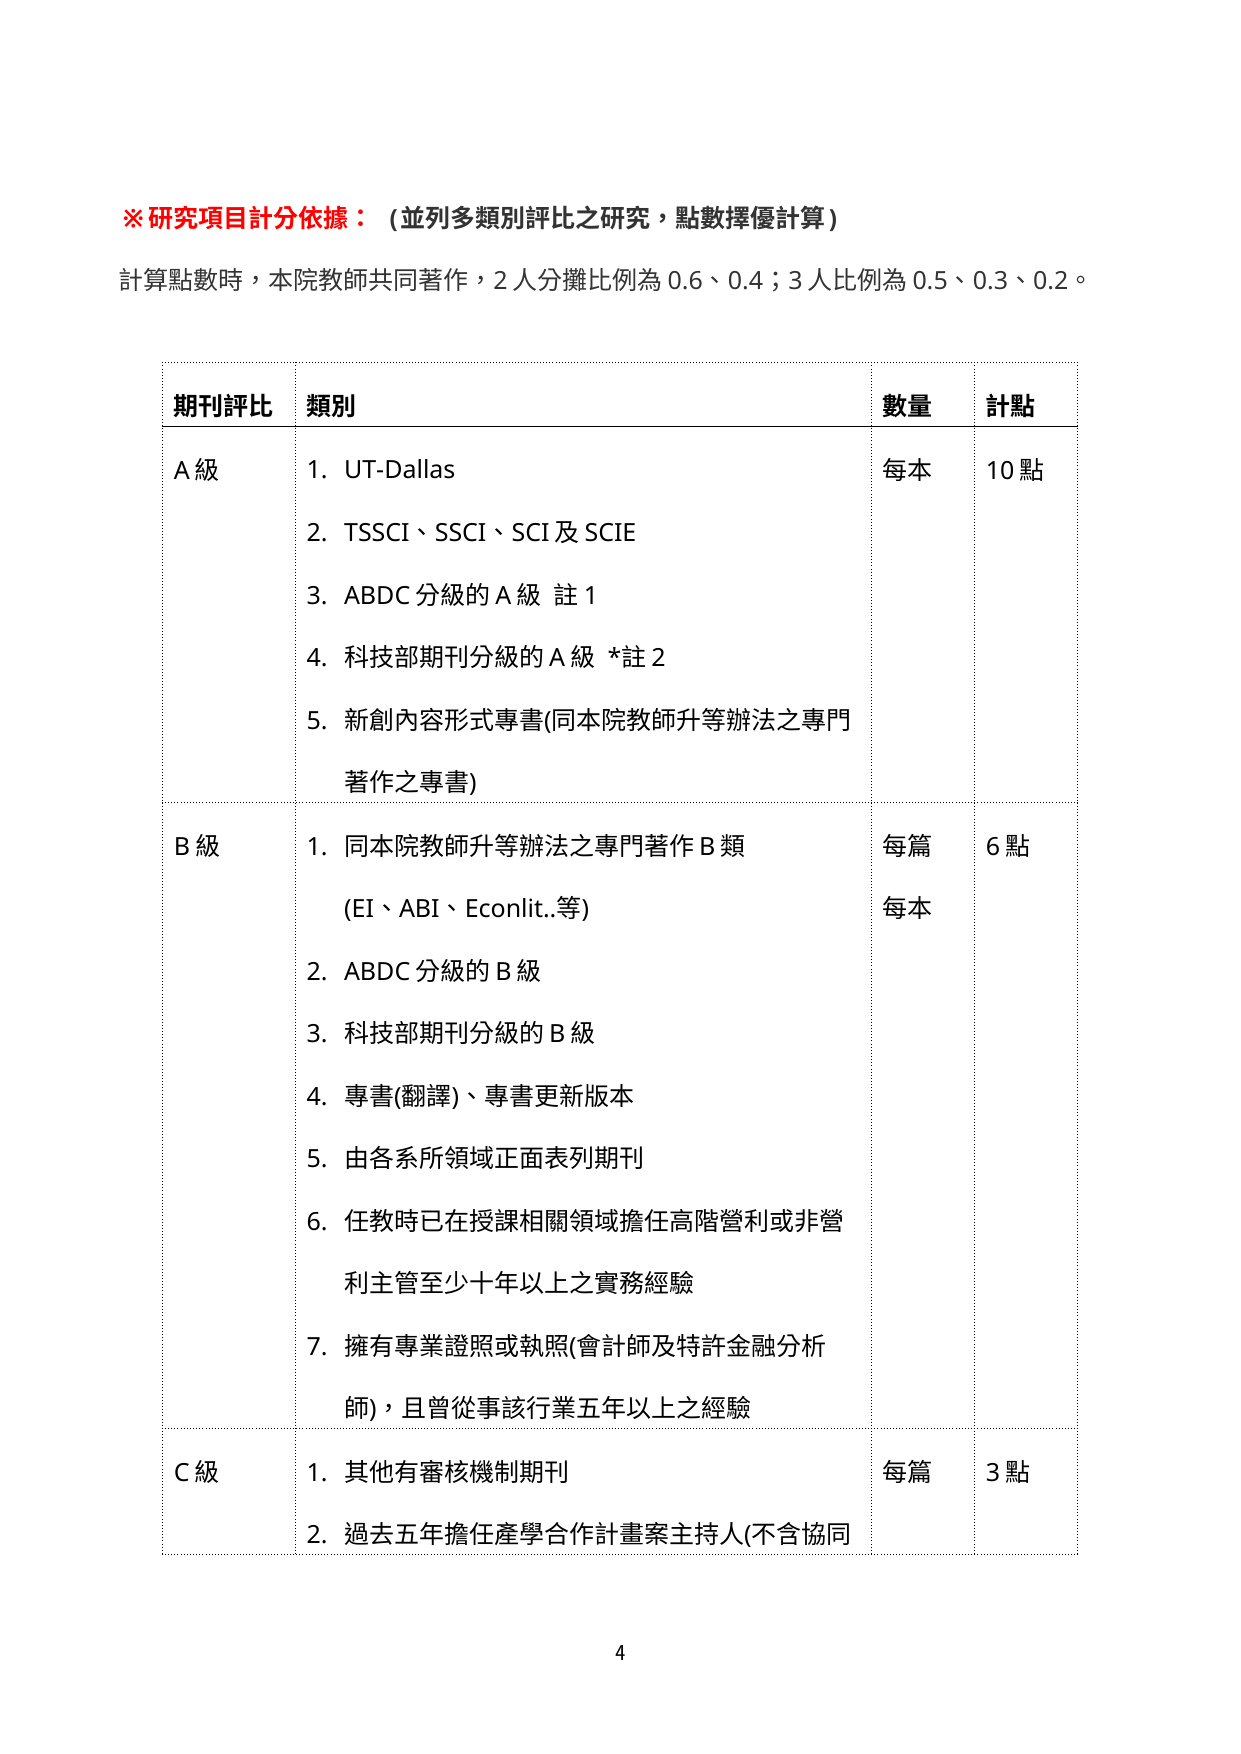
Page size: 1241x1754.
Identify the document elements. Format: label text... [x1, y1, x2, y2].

table_cell 每本 [871, 427, 974, 802]
table_cell 同本院教師升等辦法之專門著作B類(EI、ABI、Econlit..等) ABDC分級的B級 科技部期刊分級的B級 專書(翻譯)、專書更新版本 由各系所領域正面表列期刊 任教時已在授課相關領域擔任高階營利或非營利主管至少十年以上之實務經驗 擁有專業證照或執照(會計師及特許金融分析師)，且曾從事該行業五年以上之經驗 [295, 802, 871, 1428]
table_cell 每篇 [871, 1428, 974, 1554]
table_header 計點 [974, 362, 1078, 426]
table_cell 3點 [974, 1428, 1078, 1554]
table_cell 10點 [974, 427, 1078, 802]
table_cell 6點 [974, 802, 1078, 1428]
table_cell C級 [162, 1428, 295, 1554]
table_header 數量 [871, 362, 974, 426]
table_cell UT-Dallas TSSCI、SSCI、SCI及SCIE ABDC分級的A級 註1 科技部期刊分級的A級 *註2 新創內容形式專書(同本院教師升等辦法之專門著作之專書) [295, 427, 871, 802]
text 計算點數時，本院教師共同著作，2人分攤比例為0.6、0.4；3人比例為0.5、0.3、0.2。 [118, 237, 1122, 300]
table_cell A級 [162, 427, 295, 802]
table_cell 每篇 每本 [871, 802, 974, 1428]
table_cell B級 [162, 802, 295, 1428]
table_header 類別 [295, 362, 871, 426]
text ※研究項目計分依據： (並列多類別評比之研究，點數擇優計算) [118, 175, 1122, 237]
table_cell 其他有審核機制期刊 過去五年擔任產學合作計畫案主持人(不含協同 [295, 1428, 871, 1554]
table_header 期刊評比 [162, 362, 295, 426]
